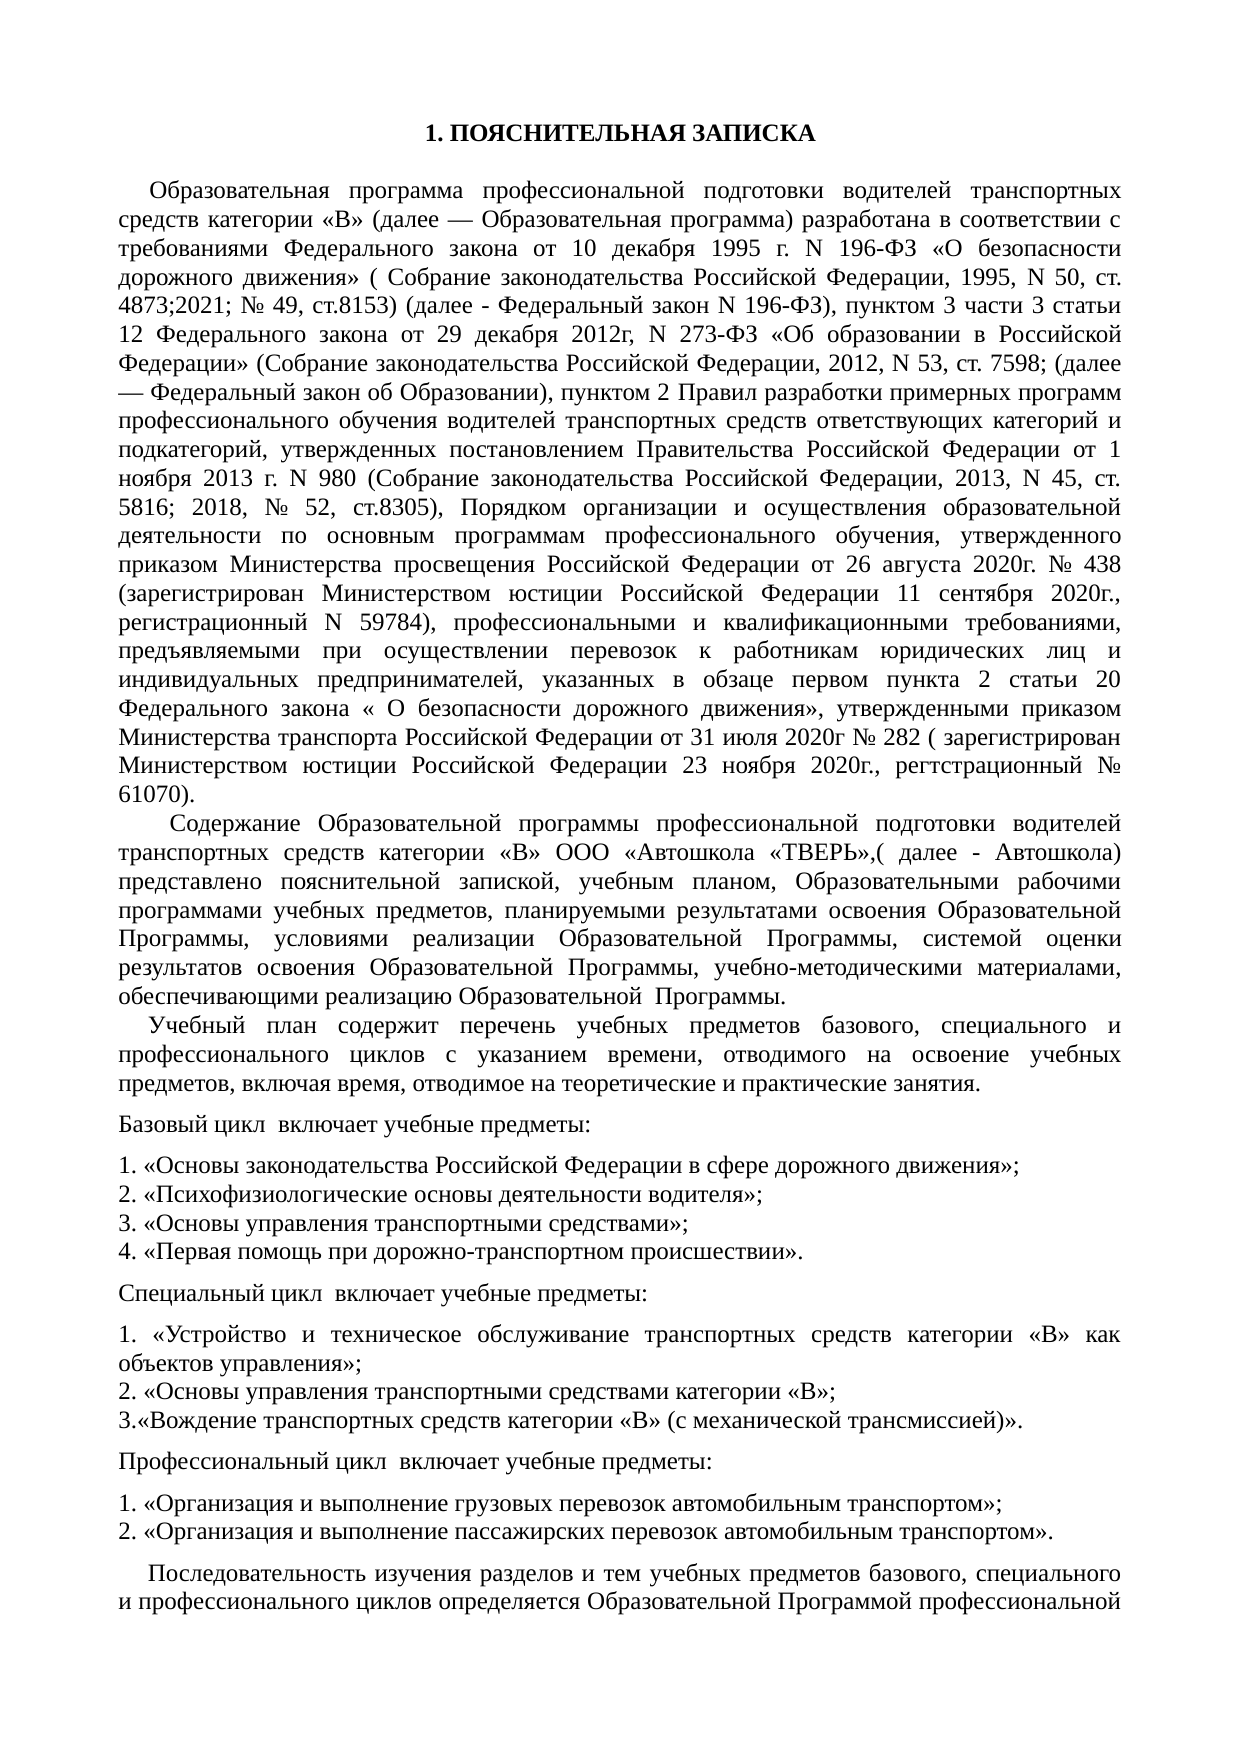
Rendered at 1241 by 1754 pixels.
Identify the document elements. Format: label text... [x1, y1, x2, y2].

text 4. «Первая помощь при дорожно-транспортном происшествии». [118, 1236, 1122, 1265]
text 1. «Устройство и техническое обслуживание транспортных средств категории «B» как объектов управления»; [118, 1319, 1122, 1376]
text 2. «Организация и выполнение пассажирских перевозок автомобильным транспортом». [118, 1516, 1122, 1545]
text Образовательная программа профессиональной подготовки водителей транспортных средств категории «B» (далее — Образовательная программа) разработана в соответствии с требованиями Федерального закона от 10 декабря 1995 г. N 196-ФЗ «О безопасности дорожного движения» ( Собрание законодательства Российской Федерации, 1995, N 50, ст. 4873;2021; № 49, ст.8153) (далее - Федеральный закон N 196-ФЗ), пунктом 3 части 3 статьи 12 Федерального закона от 29 декабря 2012г, N 273-ФЗ «Об образовании в Российской Федерации» (Собрание законодательства Российской Федерации, 2012, N 53, ст. 7598; (далее — Федеральный закон об Образовании), пунктом 2 Правил разработки примерных программ профессионального обучения водителей транспортных средств ответствующих категорий и подкатегорий, утвержденных постановлением Правительства Российской Федерации от 1 ноября 2013 г. N 980 (Собрание законодательства Российской Федерации, 2013, N 45, ст. 5816; 2018, № 52, ст.8305), Порядком организации и осуществления образовательной деятельности по основным программам профессионального обучения, утвержденного приказом Министерства просвещения Российской Федерации от 26 августа 2020г. № 438 (зарегистрирован Министерством юстиции Российской Федерации 11 сентября 2020г., регистрационный N 59784), профессиональными и квалификационными требованиями, предъявляемыми при осуществлении перевозок к работникам юридических лиц и индивидуальных предпринимателей, указанных в обзаце первом пункта 2 статьи 20 Федерального закона « О безопасности дорожного движения», утвержденными приказом Министерства транспорта Российской Федерации от 31 июля 2020г № 282 ( зарегистрирован Министерством юстиции Российской Федерации 23 ноября 2020г., регтстрационный № 61070). [118, 176, 1122, 808]
text Последовательность изучения разделов и тем учебных предметов базового, специального и профессионального циклов определяется Образовательной Программой профессиональной [118, 1558, 1122, 1615]
text 2. «Основы управления транспортными средствами категории «B»; [118, 1376, 1122, 1405]
text Профессиональный цикл включает учебные предметы: [118, 1446, 1122, 1475]
text Специальный цикл включает учебные предметы: [118, 1278, 1122, 1306]
text 1. «Основы законодательства Российской Федерации в сфере дорожного движения»; [118, 1150, 1122, 1179]
text 3. «Основы управления транспортными средствами»; [118, 1208, 1122, 1236]
text 2. «Психофизиологические основы деятельности водителя»; [118, 1179, 1122, 1208]
text 1. ПОЯСНИТЕЛЬНАЯ ЗАПИСКА [118, 118, 1122, 147]
text Базовый цикл включает учебные предметы: [118, 1109, 1122, 1138]
text Учебный план содержит перечень учебных предметов базового, специального и профессионального циклов с указанием времени, отводимого на освоение учебных предметов, включая время, отводимое на теоретические и практические занятия. [118, 1010, 1122, 1096]
text 1. «Организация и выполнение грузовых перевозок автомобильным транспортом»; [118, 1488, 1122, 1516]
text 3.«Вождение транспортных средств категории «B» (с механической трансмиссией)». [118, 1405, 1122, 1434]
text Содержание Образовательной программы профессиональной подготовки водителей транспортных средств категории «B» ООО «Автошкола «ТВЕРЬ»,( далее - Автошкола) представлено пояснительной запиской, учебным планом, Образовательными рабочими программами учебных предметов, планируемыми результатами освоения Образовательной Программы, условиями реализации Образовательной Программы, системой оценки результатов освоения Образовательной Программы, учебно-методическими материалами, обеспечивающими реализацию Образовательной Программы. [118, 808, 1122, 1010]
